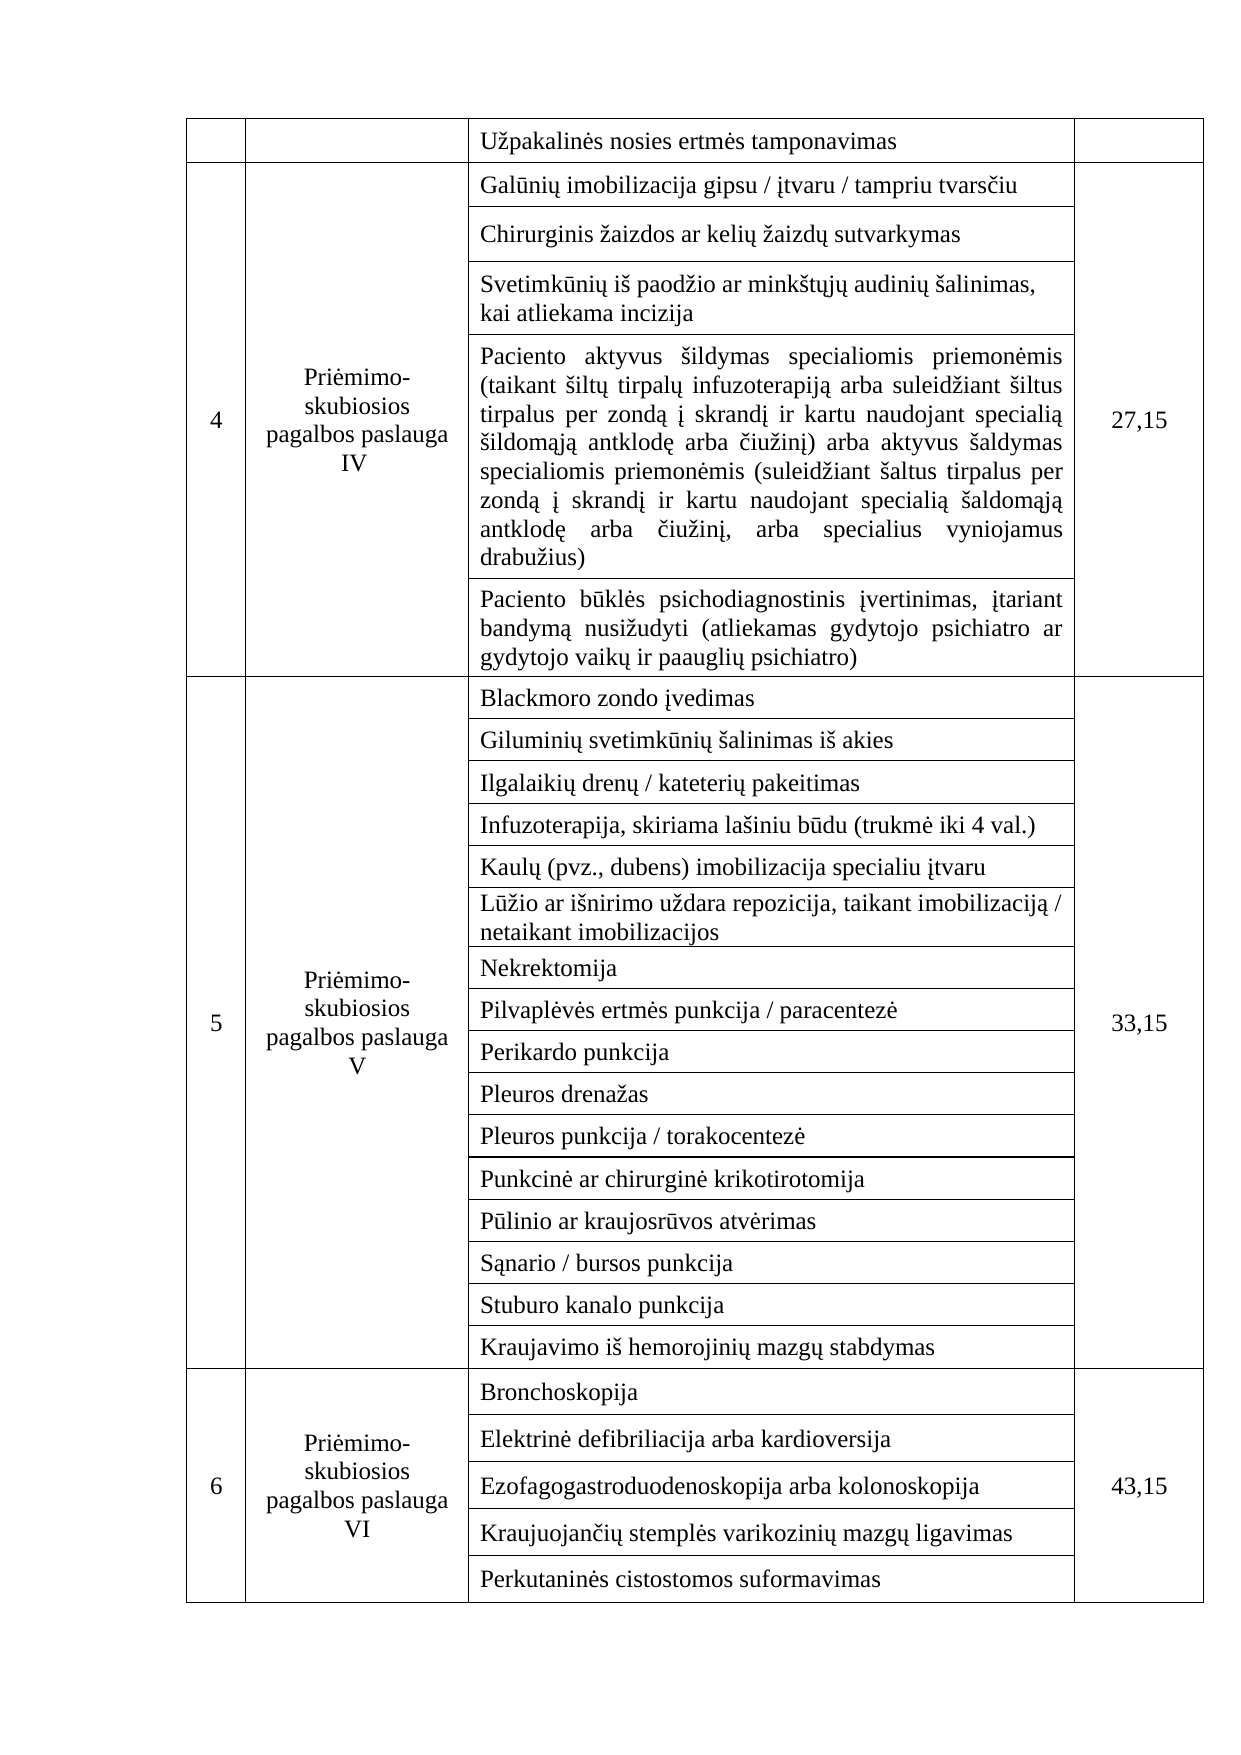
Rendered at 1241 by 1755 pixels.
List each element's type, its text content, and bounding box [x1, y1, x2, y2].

table_cell Galūnių imobilizacija gipsu / įtvaru / tampriu tvarsčiu [469, 163, 1074, 206]
table_cell 27,15 [1075, 163, 1203, 676]
table_cell [187, 119, 245, 162]
table_cell 33,15 [1075, 677, 1203, 1367]
table_cell Punkcinė ar chirurginė krikotirotomija [469, 1158, 1074, 1199]
table_cell Stuburo kanalo punkcija [469, 1284, 1074, 1325]
table_cell Priėmimo-skubiosios pagalbos paslauga V [246, 677, 468, 1367]
table_cell Infuzoterapija, skiriama lašiniu būdu (trukmė iki 4 val.) [469, 804, 1074, 845]
table_cell Pleuros drenažas [469, 1073, 1074, 1114]
table_cell Pūlinio ar kraujosrūvos atvėrimas [469, 1200, 1074, 1241]
table_cell 5 [187, 677, 245, 1367]
table_cell Perikardo punkcija [469, 1031, 1074, 1072]
table_cell Ezofagogastroduodenoskopija arba kolonoskopija [469, 1462, 1074, 1508]
table_cell Kaulų (pvz., dubens) imobilizacija specialiu įtvaru [469, 846, 1074, 887]
table_cell Blackmoro zondo įvedimas [469, 677, 1074, 718]
table_cell Užpakalinės nosies ertmės tamponavimas [469, 119, 1074, 162]
table_cell Paciento būklės psichodiagnostinis įvertinimas, įtariant bandymą nusižudyti (atliekamas gydytojo psichiatro ar gydytojo vaikų ir paauglių psichiatro) [469, 579, 1074, 676]
table_cell Bronchoskopija [469, 1369, 1074, 1414]
table_cell 6 [187, 1369, 245, 1602]
table_cell Elektrinė defibriliacija arba kardioversija [469, 1415, 1074, 1461]
table_cell Svetimkūnių iš paodžio ar minkštųjų audinių šalinimas, kai atliekama incizija [469, 262, 1074, 334]
table_cell Perkutaninės cistostomos suformavimas [469, 1556, 1074, 1602]
table_cell 4 [187, 163, 245, 676]
table_cell Pilvaplėvės ertmės punkcija / paracentezė [469, 989, 1074, 1030]
table_cell [1075, 119, 1203, 162]
table_cell Priėmimo-skubiosios pagalbos paslauga VI [246, 1369, 468, 1602]
table_cell Nekrektomija [469, 947, 1074, 988]
table_cell 43,15 [1075, 1369, 1203, 1602]
table_cell Kraujavimo iš hemorojinių mazgų stabdymas [469, 1326, 1074, 1367]
table_cell [246, 119, 468, 162]
table_cell Pleuros punkcija / torakocentezė [469, 1115, 1074, 1156]
table_cell Kraujuojančių stemplės varikozinių mazgų ligavimas [469, 1509, 1074, 1555]
table_cell Lūžio ar išnirimo uždara repozicija, taikant imobilizaciją / netaikant imobilizacijos [469, 888, 1074, 946]
table_cell Chirurginis žaizdos ar kelių žaizdų sutvarkymas [469, 207, 1074, 261]
table_cell Ilgalaikių drenų / kateterių pakeitimas [469, 761, 1074, 803]
table_cell Priėmimo-skubiosios pagalbos paslauga IV [246, 163, 468, 676]
table_cell Paciento aktyvus šildymas specialiomis priemonėmis (taikant šiltų tirpalų infuzoterapiją arba suleidžiant šiltus tirpalus per zondą į skrandį ir kartu naudojant specialią šildomąją antklodę arba čiužinį) arba aktyvus šaldymas specialiomis priemonėmis (suleidžiant šaltus tirpalus per zondą į skrandį ir kartu naudojant specialią šaldomąją antklodę arba čiužinį, arba specialius vyniojamus drabužius) [469, 335, 1074, 578]
table_cell Sąnario / bursos punkcija [469, 1242, 1074, 1283]
table_cell Giluminių svetimkūnių šalinimas iš akies [469, 719, 1074, 760]
